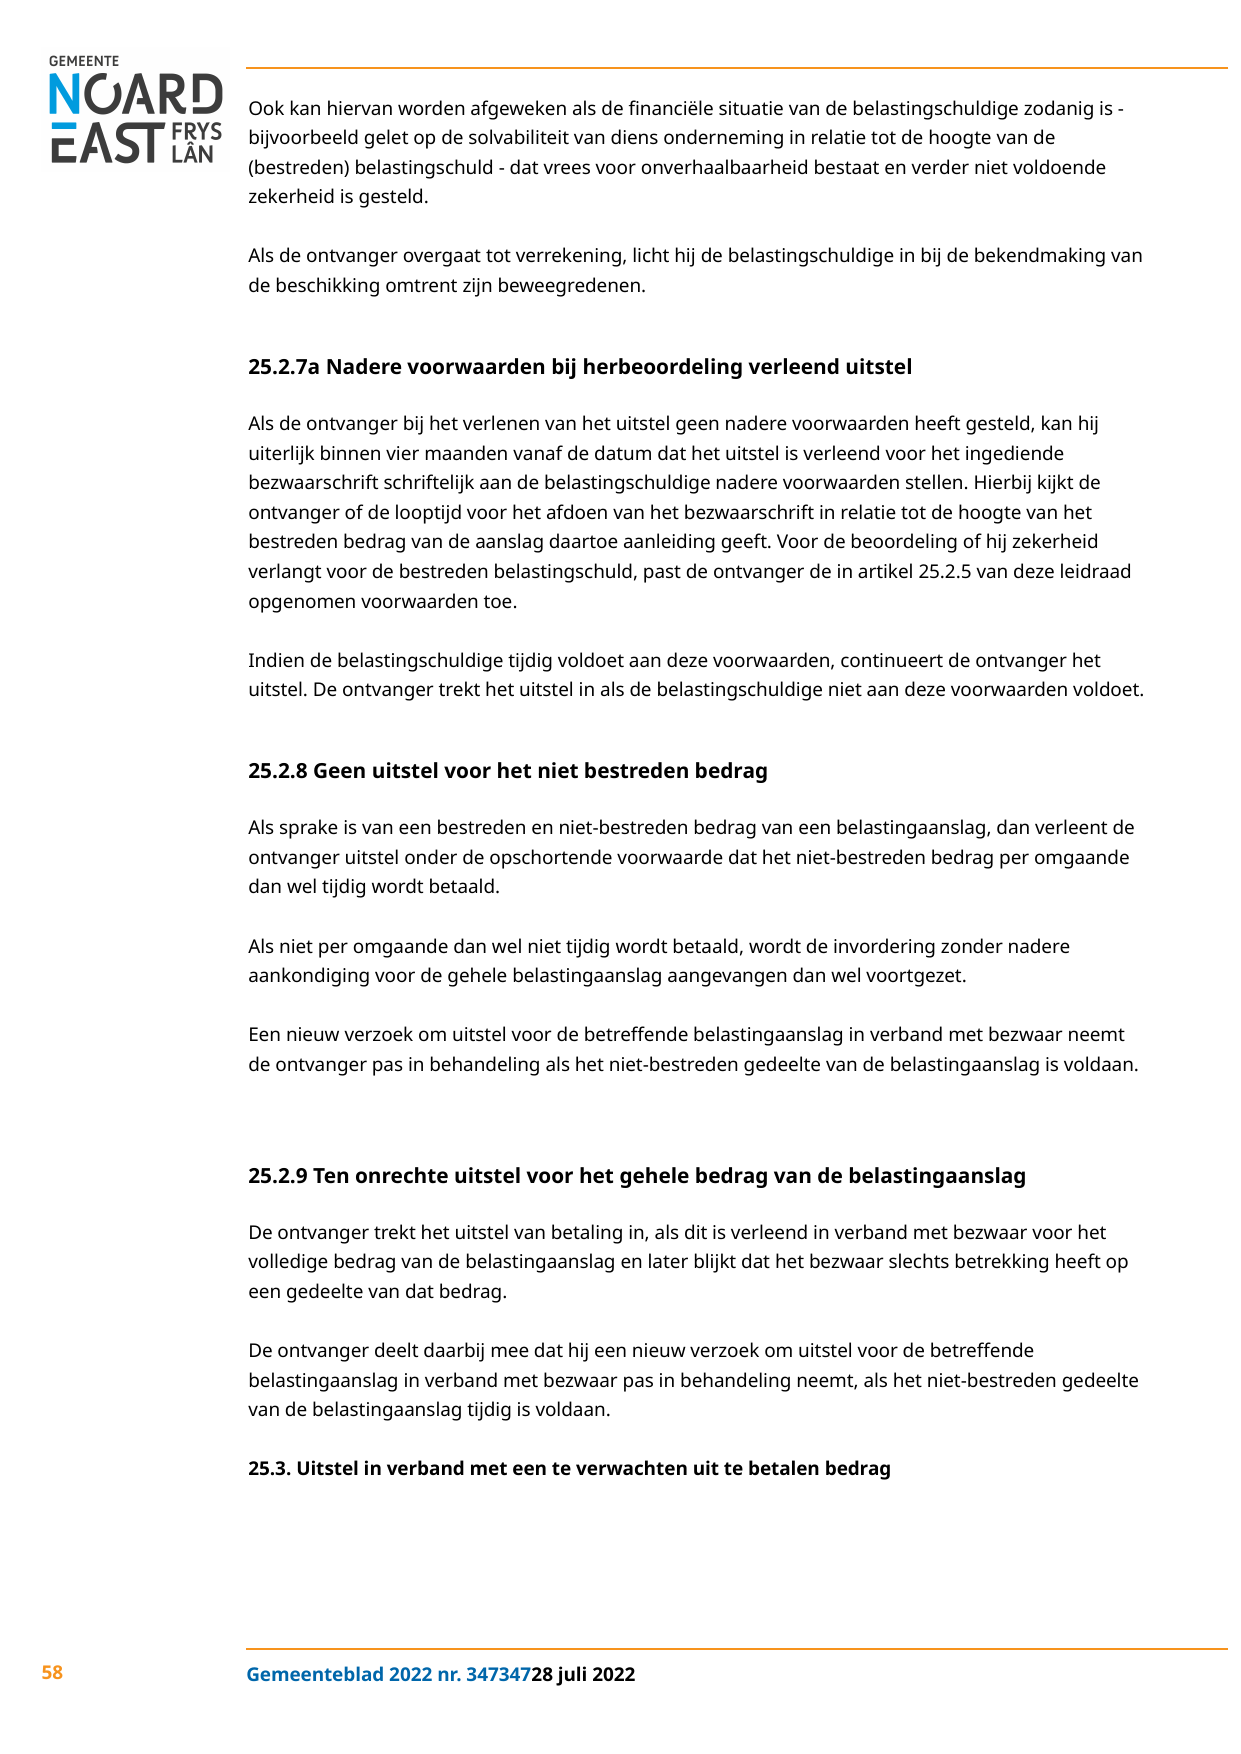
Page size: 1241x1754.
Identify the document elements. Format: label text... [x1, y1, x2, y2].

picture [41, 47, 231, 172]
text 25.2.8 Geen uitstel voor het niet bestreden bedrag [248, 757, 1152, 785]
text Als de ontvanger bij het verlenen van het uitstel geen nadere voorwaarden heeft gesteld, kan hij uiterlijk binnen vier maanden vanaf de datum dat het uitstel is verleend voor het ingediende bezwaarschrift schriftelijk aan de belastingschuldige nadere voorwaarden stellen. Hierbij kijkt de ontvanger of de looptijd voor het afdoen van het bezwaarschrift in relatie tot de hoogte van het bestreden bedrag van de aanslag daartoe aanleiding geeft. Voor de beoordeling of hij zekerheid verlangt voor de bestreden belastingschuld, past de ontvanger de in artikel 25.2.5 van deze leidraad opgenomen voorwaarden toe. [248, 410, 1152, 613]
text Als de ontvanger overgaat tot verrekening, licht hij de belastingschuldige in bij de bekendmaking van de beschikking omtrent zijn beweegredenen. [248, 243, 1152, 298]
text De ontvanger trekt het uitstel van betaling in, als dit is verleend in verband met bezwaar voor het volledige bedrag van de belastingaanslag en later blijkt dat het bezwaar slechts betrekking heeft op een gedeelte van dat bedrag. [248, 1219, 1152, 1304]
text Een nieuw verzoek om uitstel voor de betreffende belastingaanslag in verband met bezwaar neemt de ontvanger pas in behandeling als het niet-bestreden gedeelte van de belastingaanslag is voldaan. [248, 1022, 1152, 1077]
text Als sprake is van een bestreden en niet-bestreden bedrag van een belastingaanslag, dan verleent de ontvanger uitstel onder de opschortende voorwaarde dat het niet-bestreden bedrag per omgaande dan wel tijdig wordt betaald. [248, 814, 1152, 899]
text 25.2.7a Nadere voorwaarden bij herbeoordeling verleend uitstel [248, 352, 1152, 381]
text Indien de belastingschuldige tijdig voldoet aan deze voorwaarden, continueert de ontvanger het uitstel. De ontvanger trekt het uitstel in als de belastingschuldige niet aan deze voorwaarden voldoet. [248, 647, 1152, 702]
text Als niet per omgaande dan wel niet tijdig wordt betaald, wordt de invordering zonder nadere aankondiging voor de gehele belastingaanslag aangevangen dan wel voortgezet. [248, 933, 1152, 988]
text Ook kan hiervan worden afgeweken als de financiële situatie van de belastingschuldige zodanig is - bijvoorbeeld gelet op de solvabiliteit van diens onderneming in relatie tot de hoogte van de (bestreden) belastingschuld - dat vrees voor onverhaalbaarheid bestaat en verder niet voldoende zekerheid is gesteld. [248, 95, 1152, 209]
text 25.2.9 Ten onrechte uitstel voor het gehele bedrag van de belastingaanslag [248, 1161, 1152, 1189]
text De ontvanger deelt daarbij mee dat hij een nieuw verzoek om uitstel voor de betreffende belastingaanslag in verband met bezwaar pas in behandeling neemt, als het niet-bestreden gedeelte van de belastingaanslag tijdig is voldaan. [248, 1337, 1152, 1422]
text 25.3. Uitstel in verband met een te verwachten uit te betalen bedrag [248, 1456, 1152, 1481]
